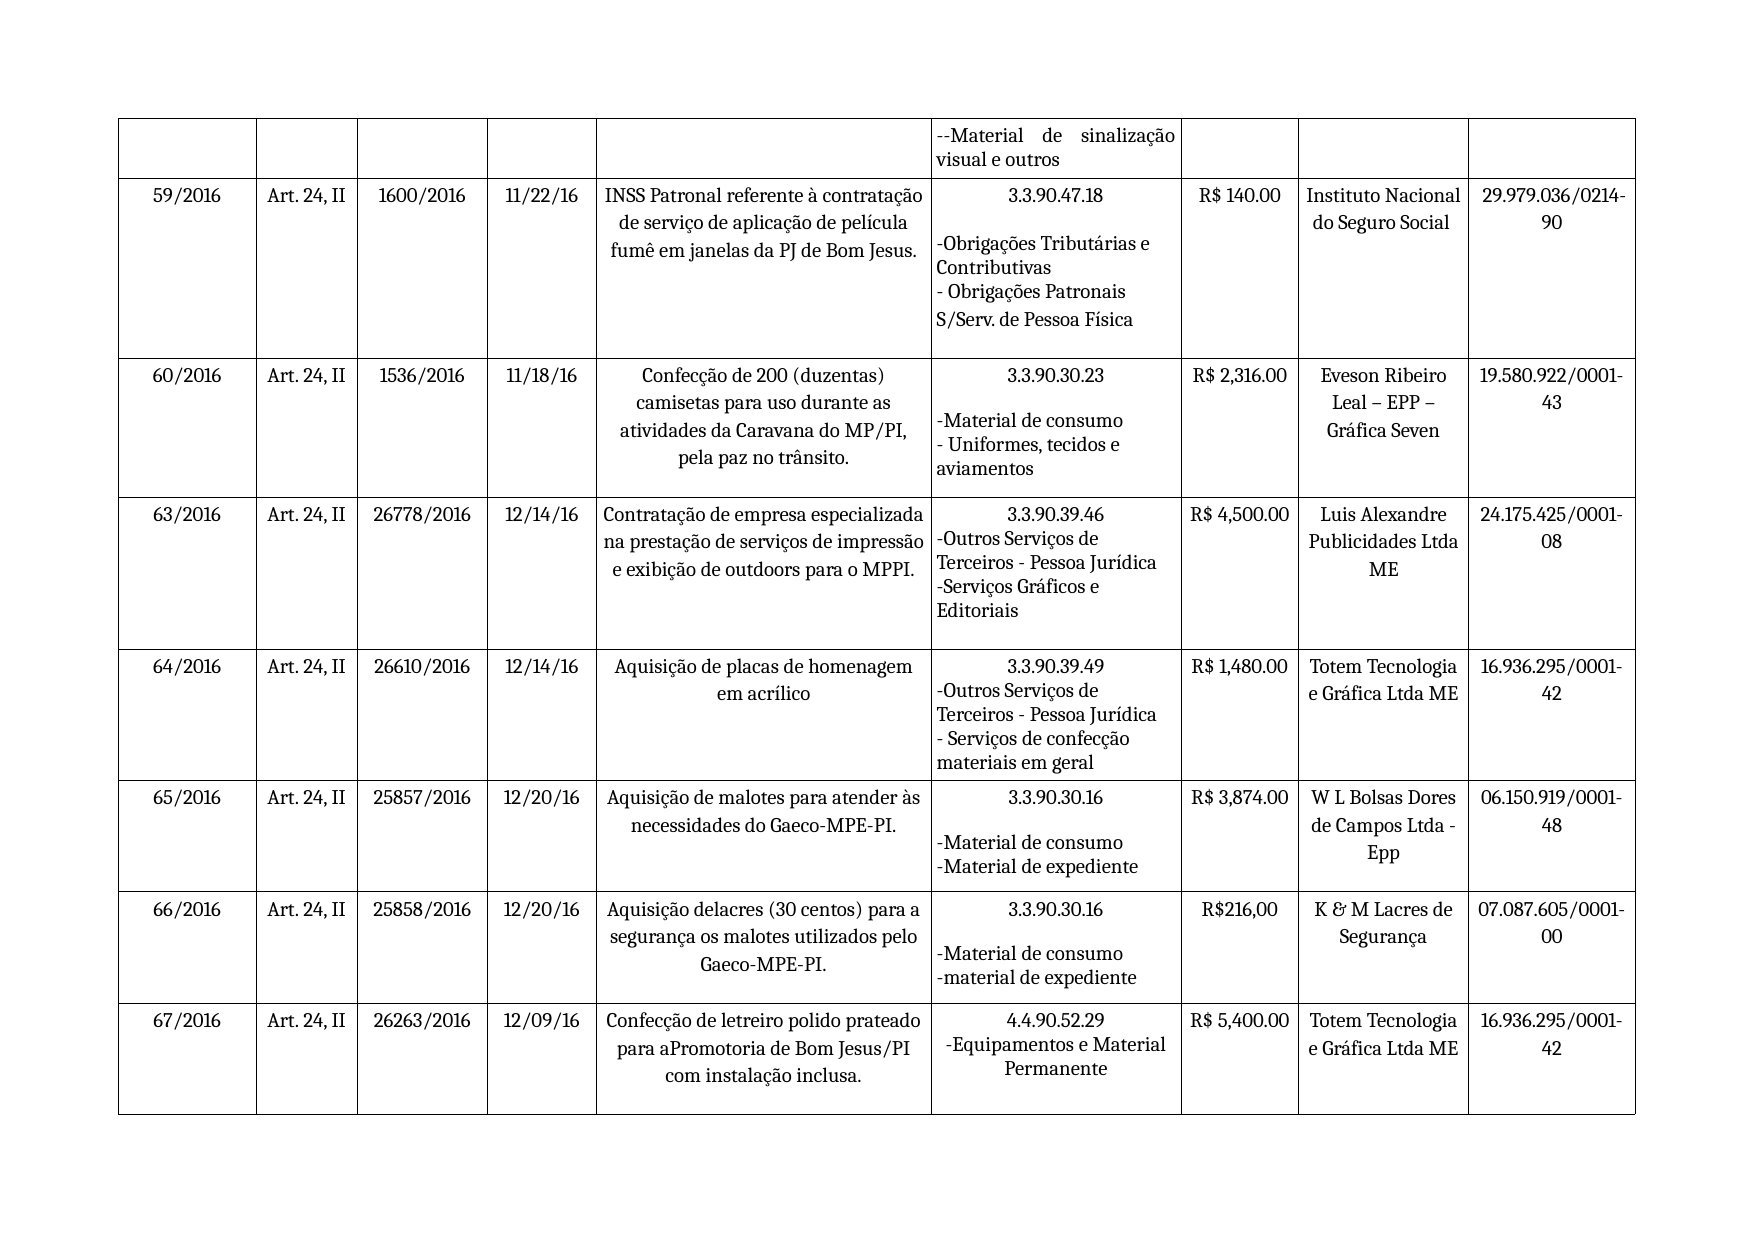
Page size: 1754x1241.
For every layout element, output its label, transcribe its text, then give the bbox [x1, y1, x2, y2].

table_cell Art. 24, II [257, 1004, 357, 1114]
table_cell Confecção de letreiro polido prateado para aPromotoria de Bom Jesus/PI com instalação inclusa. [597, 1004, 931, 1114]
table_cell Art. 24, II [257, 359, 357, 497]
table_cell Instituto Nacional do Seguro Social [1299, 179, 1468, 358]
table_cell [1469, 119, 1635, 178]
table_cell 67/2016 [119, 1004, 256, 1114]
table_cell 18/11/16 [488, 359, 596, 497]
table_cell R$ 2.316,00 [1182, 359, 1298, 497]
table_cell 3.3.90.30.16 -Material de consumo -Material de expediente [932, 781, 1181, 891]
table_cell Luis Alexandre Publicidades Ltda ME [1299, 498, 1468, 649]
table_cell 25858/2016 [358, 892, 487, 1003]
table_cell 26778/2016 [358, 498, 487, 649]
table_cell 14/12/16 [488, 498, 596, 649]
table_cell 07.087.605/0001-00 [1469, 892, 1635, 1003]
table_cell R$ 5.400,00 [1182, 1004, 1298, 1114]
table_cell INSS Patronal referente à contratação de serviço de aplicação de película fumê em janelas da PJ de Bom Jesus. [597, 179, 931, 358]
table_cell [119, 119, 256, 178]
table_cell 64/2016 [119, 650, 256, 780]
table_cell 65/2016 [119, 781, 256, 891]
table_cell Totem Tecnologia e Gráfica Ltda ME [1299, 1004, 1468, 1114]
table_cell 4.4.90.52.29 -Equipamentos e Material Permanente [932, 1004, 1181, 1114]
table_cell 3.3.90.39.46 -Outros Serviços de Terceiros - Pessoa Jurídica -Serviços Gráficos e Editoriais [932, 498, 1181, 649]
table_cell 22/11/16 [488, 179, 596, 358]
table_cell 26263/2016 [358, 1004, 487, 1114]
table_cell 09/12/16 [488, 1004, 596, 1114]
table_cell 19.580.922/0001-43 [1469, 359, 1635, 497]
table_cell Art. 24, II [257, 892, 357, 1003]
table_cell R$216,00 [1182, 892, 1298, 1003]
table_cell 20/12/16 [488, 892, 596, 1003]
table_cell 14/12/16 [488, 650, 596, 780]
table_cell 24.175.425/0001-08 [1469, 498, 1635, 649]
table_cell 3.3.90.39.49 -Outros Serviços de Terceiros - Pessoa Jurídica - Serviços de confecção materiais em geral [932, 650, 1181, 780]
table_cell 20/12/16 [488, 781, 596, 891]
table_cell W L Bolsas Dores de Campos Ltda -Epp [1299, 781, 1468, 891]
table_cell 63/2016 [119, 498, 256, 649]
table_cell R$ 3.874,00 [1182, 781, 1298, 891]
table_cell --Material de sinalização visual e outros [932, 119, 1181, 178]
table_cell 29.979.036/0214-90 [1469, 179, 1635, 358]
table_cell [358, 119, 487, 178]
table_cell [257, 119, 357, 178]
table_cell Totem Tecnologia e Gráfica Ltda ME [1299, 650, 1468, 780]
table_cell 1536/2016 [358, 359, 487, 497]
table_cell 06.150.919/0001-48 [1469, 781, 1635, 891]
table_cell Aquisição delacres (30 centos) para a segurança os malotes utilizados pelo Gaeco-MPE-PI. [597, 892, 931, 1003]
table_cell R$ 1.480,00 [1182, 650, 1298, 780]
table_cell 3.3.90.30.16 -Material de consumo -material de expediente [932, 892, 1181, 1003]
table_cell 66/2016 [119, 892, 256, 1003]
table_cell 3.3.90.47.18 -Obrigações Tributárias e Contributivas - Obrigações Patronais S/Serv. de Pessoa Física [932, 179, 1181, 358]
table_cell Eveson Ribeiro Leal – EPP – Gráfica Seven [1299, 359, 1468, 497]
table_cell Aquisição de placas de homenagem em acrílico [597, 650, 931, 780]
table_cell 1600/2016 [358, 179, 487, 358]
table_cell Art. 24, II [257, 179, 357, 358]
table_cell Aquisição de malotes para atender às necessidades do Gaeco-MPE-PI. [597, 781, 931, 891]
table_cell 16.936.295/0001-42 [1469, 1004, 1635, 1114]
table_cell Art. 24, II [257, 498, 357, 649]
table_cell [597, 119, 931, 178]
table_cell 60/2016 [119, 359, 256, 497]
table_cell [1299, 119, 1468, 178]
table_cell Confecção de 200 (duzentas) camisetas para uso durante as atividades da Caravana do MP/PI, pela paz no trânsito. [597, 359, 931, 497]
table_cell 59/2016 [119, 179, 256, 358]
table_cell R$ 4.500,00 [1182, 498, 1298, 649]
table_cell Art. 24, II [257, 781, 357, 891]
table_cell K & M Lacres de Segurança [1299, 892, 1468, 1003]
table_cell 3.3.90.30.23 -Material de consumo - Uniformes, tecidos e aviamentos [932, 359, 1181, 497]
table_cell [488, 119, 596, 178]
table_cell Contratação de empresa especializada na prestação de serviços de impressão e exibição de outdoors para o MPPI. [597, 498, 931, 649]
table_cell Art. 24, II [257, 650, 357, 780]
table_cell R$ 140,00 [1182, 179, 1298, 358]
table_cell 25857/2016 [358, 781, 487, 891]
table_cell R$ 700,00 [1182, 119, 1298, 178]
table_cell 16.936.295/0001-42 [1469, 650, 1635, 780]
table_cell 26610/2016 [358, 650, 487, 780]
